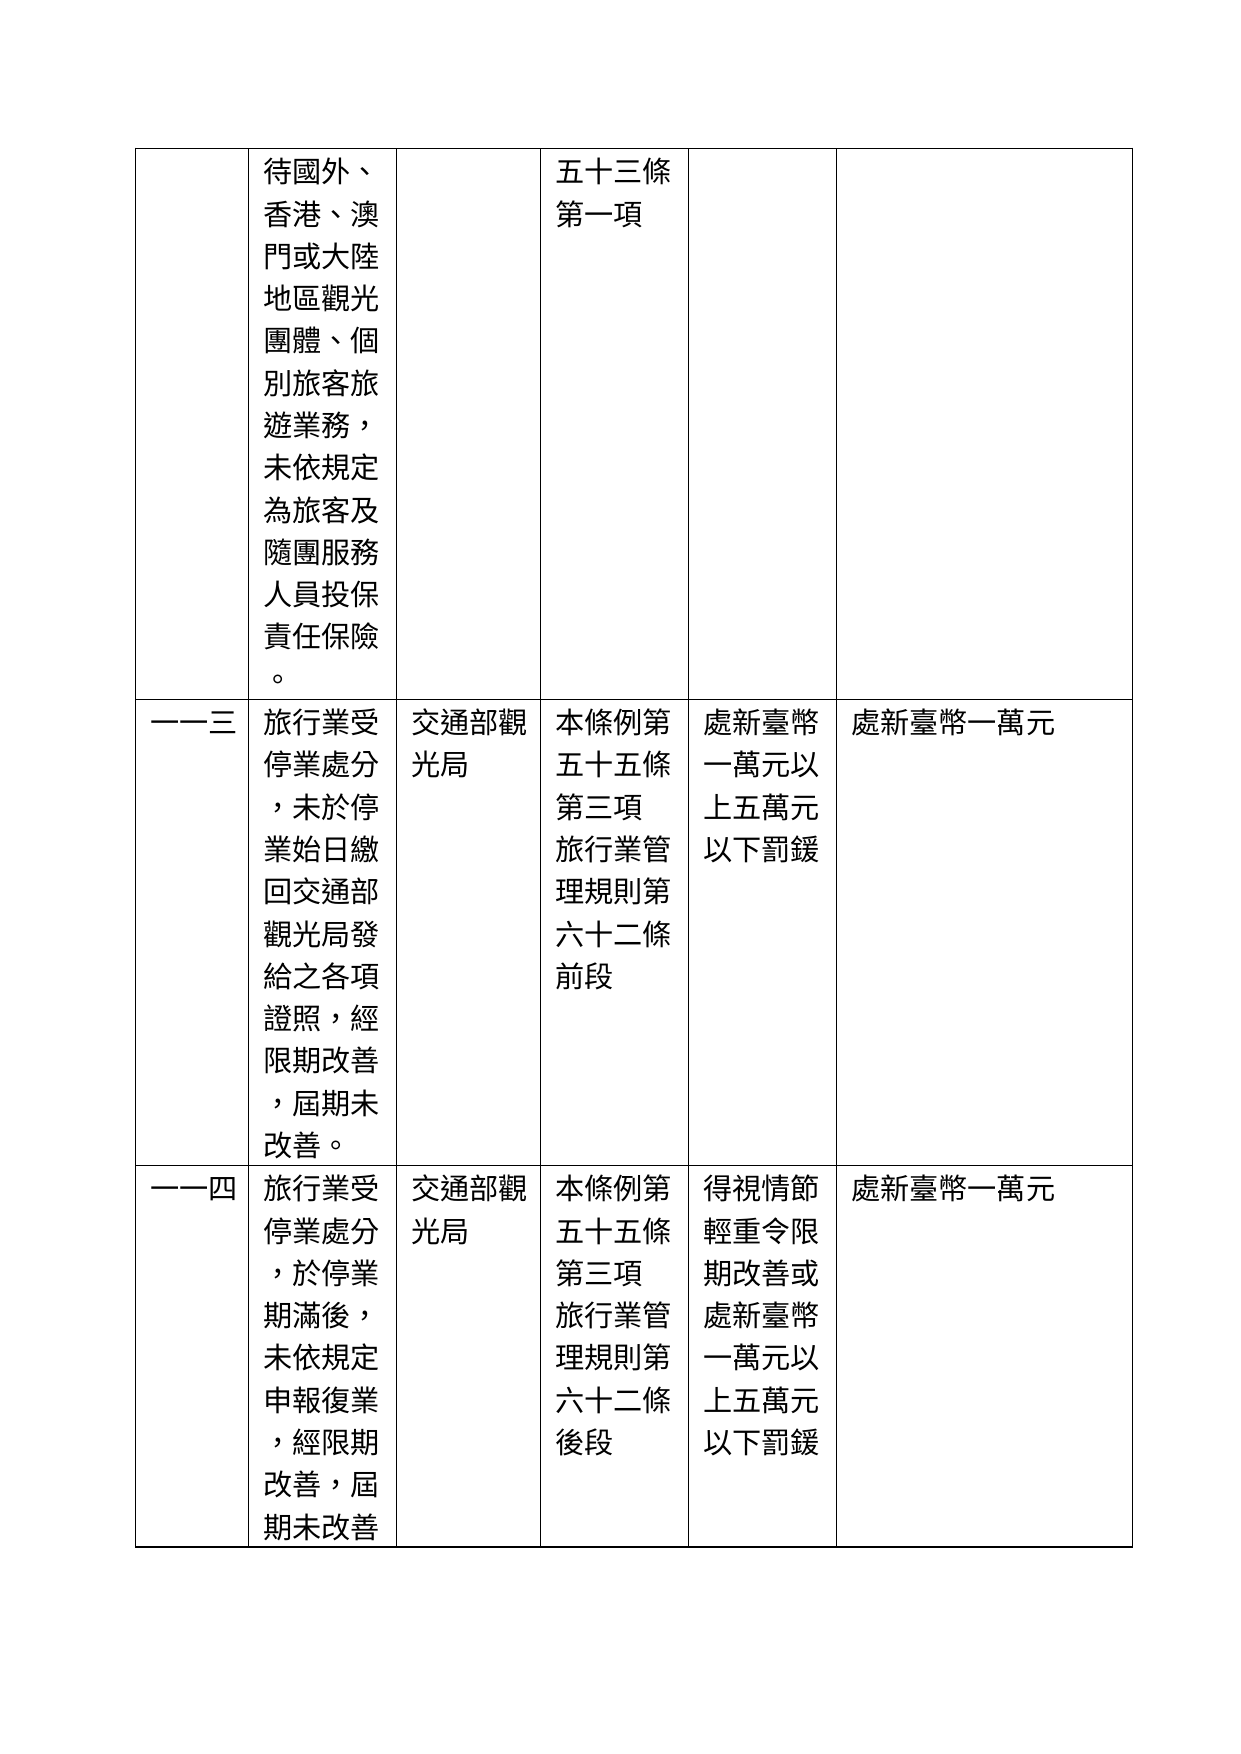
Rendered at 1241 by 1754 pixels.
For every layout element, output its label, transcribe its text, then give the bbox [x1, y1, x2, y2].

table_cell 交通部觀光局 [397, 1166, 540, 1546]
table_cell 處新臺幣一萬元 [837, 1166, 1132, 1546]
table_cell 一一四 [136, 1166, 248, 1546]
table_cell [136, 149, 248, 698]
table_cell 旅行業受停業處分，於停業期滿後，未依規定申報復業，經限期改善，屆期未改善 [249, 1166, 396, 1546]
table_cell 交通部觀光局 [397, 700, 540, 1165]
table_cell 得視情節輕重令限期改善或處新臺幣一萬元以上五萬元以下罰鍰 [689, 1166, 836, 1546]
table_cell 本條例第五十五條第三項 旅行業管理規則第六十二條後段 [541, 1166, 688, 1546]
table_cell 待國外、香港、澳門或大陸地區觀光團體、個別旅客旅遊業務，未依規定為旅客及隨團服務人員投保責任保險。 [249, 149, 396, 698]
table_cell 處新臺幣一萬元以上五萬元以下罰鍰 [689, 700, 836, 1165]
table_cell [689, 149, 836, 698]
table_cell [837, 149, 1132, 698]
table_cell 旅行業受停業處分，未於停業始日繳回交通部觀光局發給之各項證照，經限期改善，屆期未改善。 [249, 700, 396, 1165]
table_cell 五十三條第一項 [541, 149, 688, 698]
table_cell 處新臺幣一萬元 [837, 700, 1132, 1165]
table_cell 一一三 [136, 700, 248, 1165]
table_cell 本條例第五十五條第三項 旅行業管理規則第六十二條前段 [541, 700, 688, 1165]
table_cell [397, 149, 540, 698]
